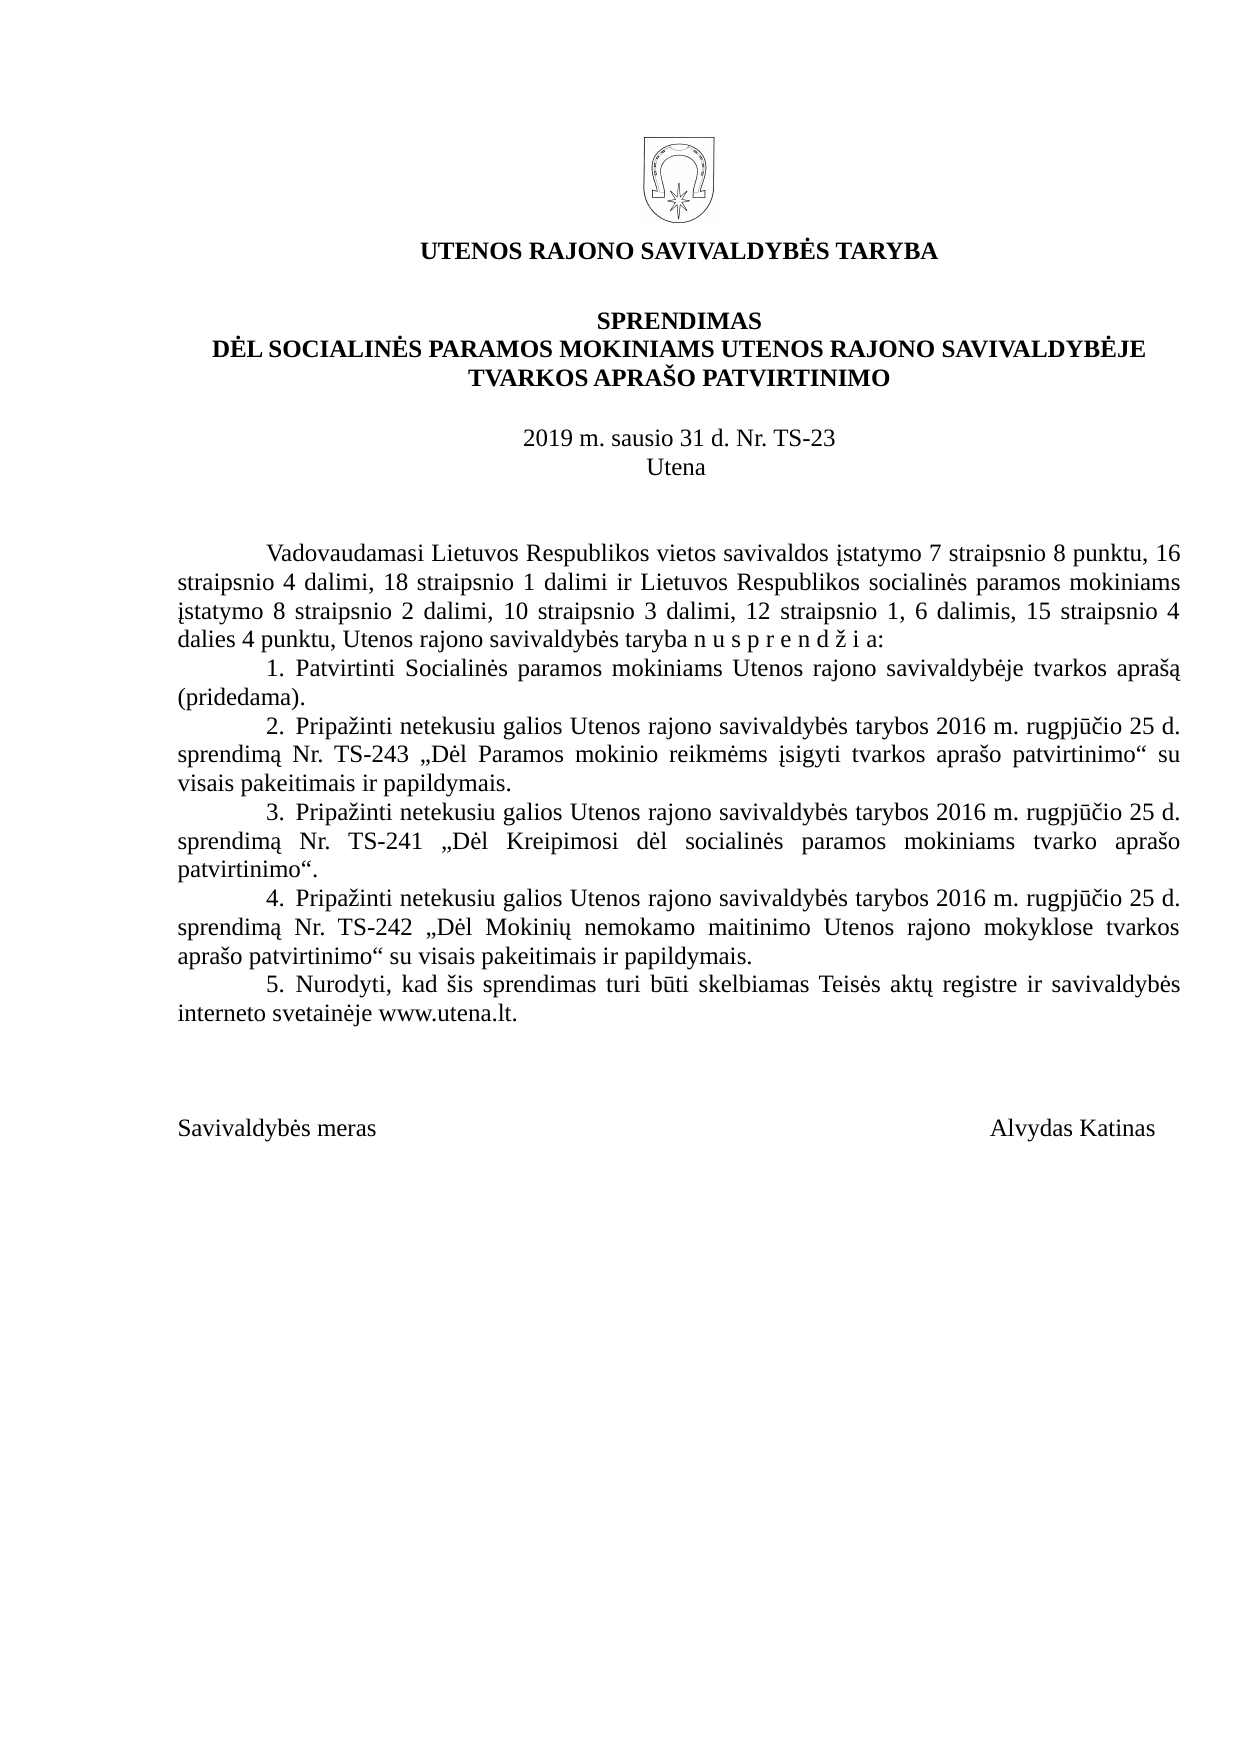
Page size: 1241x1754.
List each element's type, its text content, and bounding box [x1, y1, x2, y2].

text 2. Pripažinti netekusiu galios Utenos rajono savivaldybės tarybos 2016 m. rugpjūčio 25 d. sprendimą Nr. TS-243 „Dėl Paramos mokinio reikmėms įsigyti tvarkos aprašo patvirtinimo“ su visais pakeitimais ir papildymais. [177, 711, 1181, 797]
text Savivaldybės meras Alvydas Katinas [177, 1113, 1196, 1142]
text 4. Pripažinti netekusiu galios Utenos rajono savivaldybės tarybos 2016 m. rugpjūčio 25 d. sprendimą Nr. TS-242 „Dėl Mokinių nemokamo maitinimo Utenos rajono mokyklose tvarkos aprašo patvirtinimo“ su visais pakeitimais ir papildymais. [177, 883, 1181, 969]
text 5. Nurodyti, kad šis sprendimas turi būti skelbiamas Teisės aktų registre ir savivaldybės interneto svetainėje www.utena.lt. [177, 969, 1181, 1027]
text 2019 m. sausio 31 d. Nr. TS-23 [177, 423, 1181, 452]
text DĖL SOCIALINĖS PARAMOS MOKINIAMS UTENOS RAJONO SAVIVALDYBĖJE TVARKOS APRAŠO PATVIRTINIMO [177, 334, 1181, 392]
text 1. Patvirtinti Socialinės paramos mokiniams Utenos rajono savivaldybėje tvarkos aprašą (pridedama). [177, 653, 1181, 711]
text UTENOS RAJONO SAVIVALDYBĖS TARYBA [177, 236, 1181, 265]
text Vadovaudamasi Lietuvos Respublikos vietos savivaldos įstatymo 7 straipsnio 8 punktu, 16 straipsnio 4 dalimi, 18 straipsnio 1 dalimi ir Lietuvos Respublikos socialinės paramos mokiniams įstatymo 8 straipsnio 2 dalimi, 10 straipsnio 3 dalimi, 12 straipsnio 1, 6 dalimis, 15 straipsnio 4 dalies 4 punktu, Utenos rajono savivaldybės taryba nusprendžia: [177, 538, 1181, 653]
text Utena [177, 452, 1181, 481]
text 3. Pripažinti netekusiu galios Utenos rajono savivaldybės tarybos 2016 m. rugpjūčio 25 d. sprendimą Nr. TS-241 „Dėl Kreipimosi dėl socialinės paramos mokiniams tvarko aprašo patvirtinimo“. [177, 797, 1181, 883]
text SPRENDIMAS [177, 306, 1181, 334]
